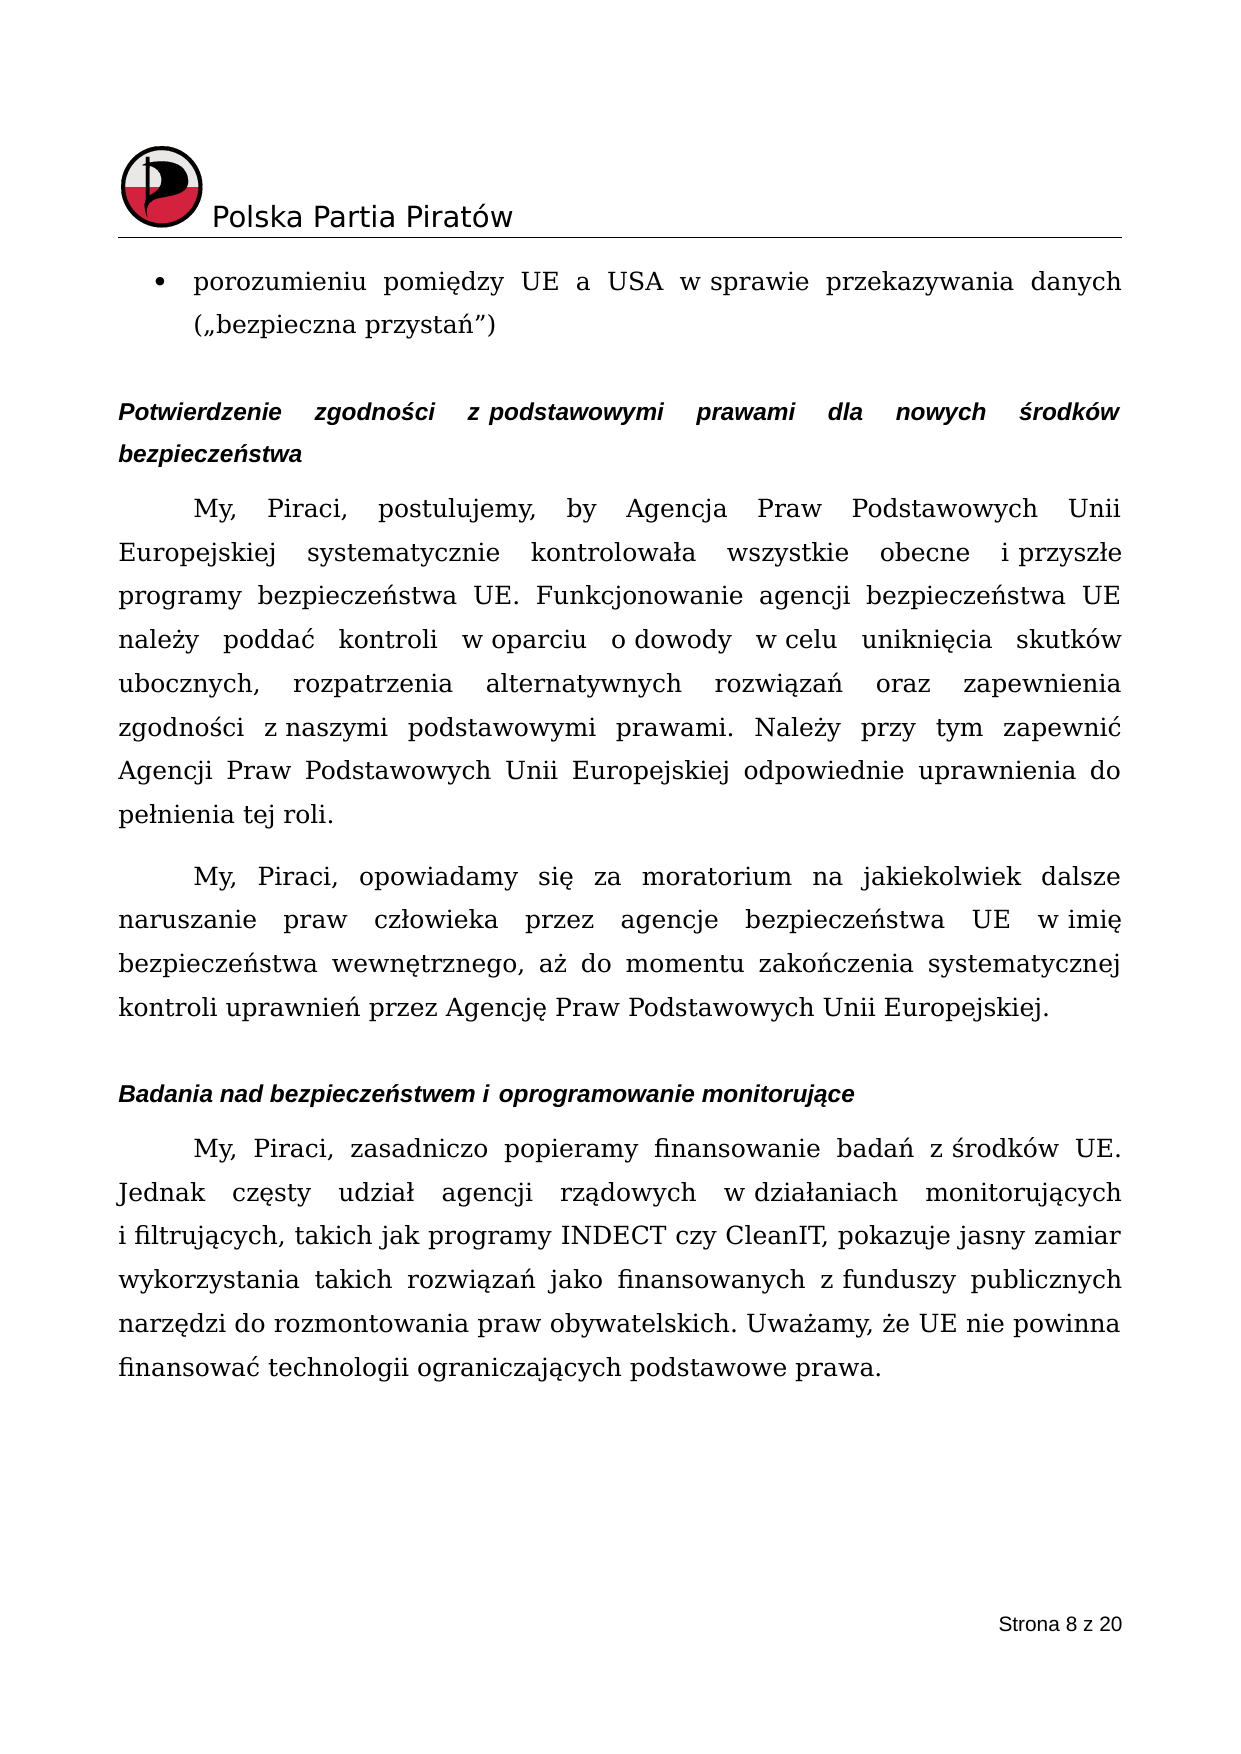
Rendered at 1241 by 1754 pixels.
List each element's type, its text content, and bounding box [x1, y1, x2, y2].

subtitle Potwierdzenie zgodności z podstawowymi prawami dla nowych środków bezpieczeństwa [118, 397, 1122, 467]
text My, Piraci, opowiadamy się za moratorium na jakiekolwiek dalsze naruszanie praw człowieka przez agencje bezpieczeństwa UE w imię bezpieczeństwa wewnętrznego, aż do momentu zakończenia systematycznej kontroli uprawnień przez Agencję Praw Podstawowych Unii Europejskiej. [118, 862, 1122, 1022]
text My, Piraci, postulujemy, by Agencja Praw Podstawowych Unii Europejskiej systematycznie kontrolowała wszystkie obecne i przyszłe programy bezpieczeństwa UE. Funkcjonowanie agencji bezpieczeństwa UE należy poddać kontroli w oparciu o dowody w celu uniknięcia skutków ubocznych, rozpatrzenia alternatywnych rozwiązań oraz zapewnienia zgodności z naszymi podstawowymi prawami. Należy przy tym zapewnić Agencji Praw Podstawowych Unii Europejskiej odpowiednie uprawnienia do pełnienia tej roli. [118, 494, 1122, 829]
list porozumieniu pomiędzy UE a USA w sprawie przekazywania danych („bezpieczna przystań”) [156, 267, 1122, 340]
subtitle Badania nad bezpieczeństwem i oprogramowanie monitorujące [118, 1079, 1122, 1107]
text My, Piraci, zasadniczo popieramy finansowanie badań z środków UE. Jednak częsty udział agencji rządowych w działaniach monitorujących i filtrujących, takich jak programy INDECT czy CleanIT, pokazuje jasny zamiar wykorzystania takich rozwiązań jako finansowanych z funduszy publicznych narzędzi do rozmontowania praw obywatelskich. Uważamy, że UE nie powinna finansować technologii ograniczających podstawowe prawa. [118, 1134, 1122, 1382]
